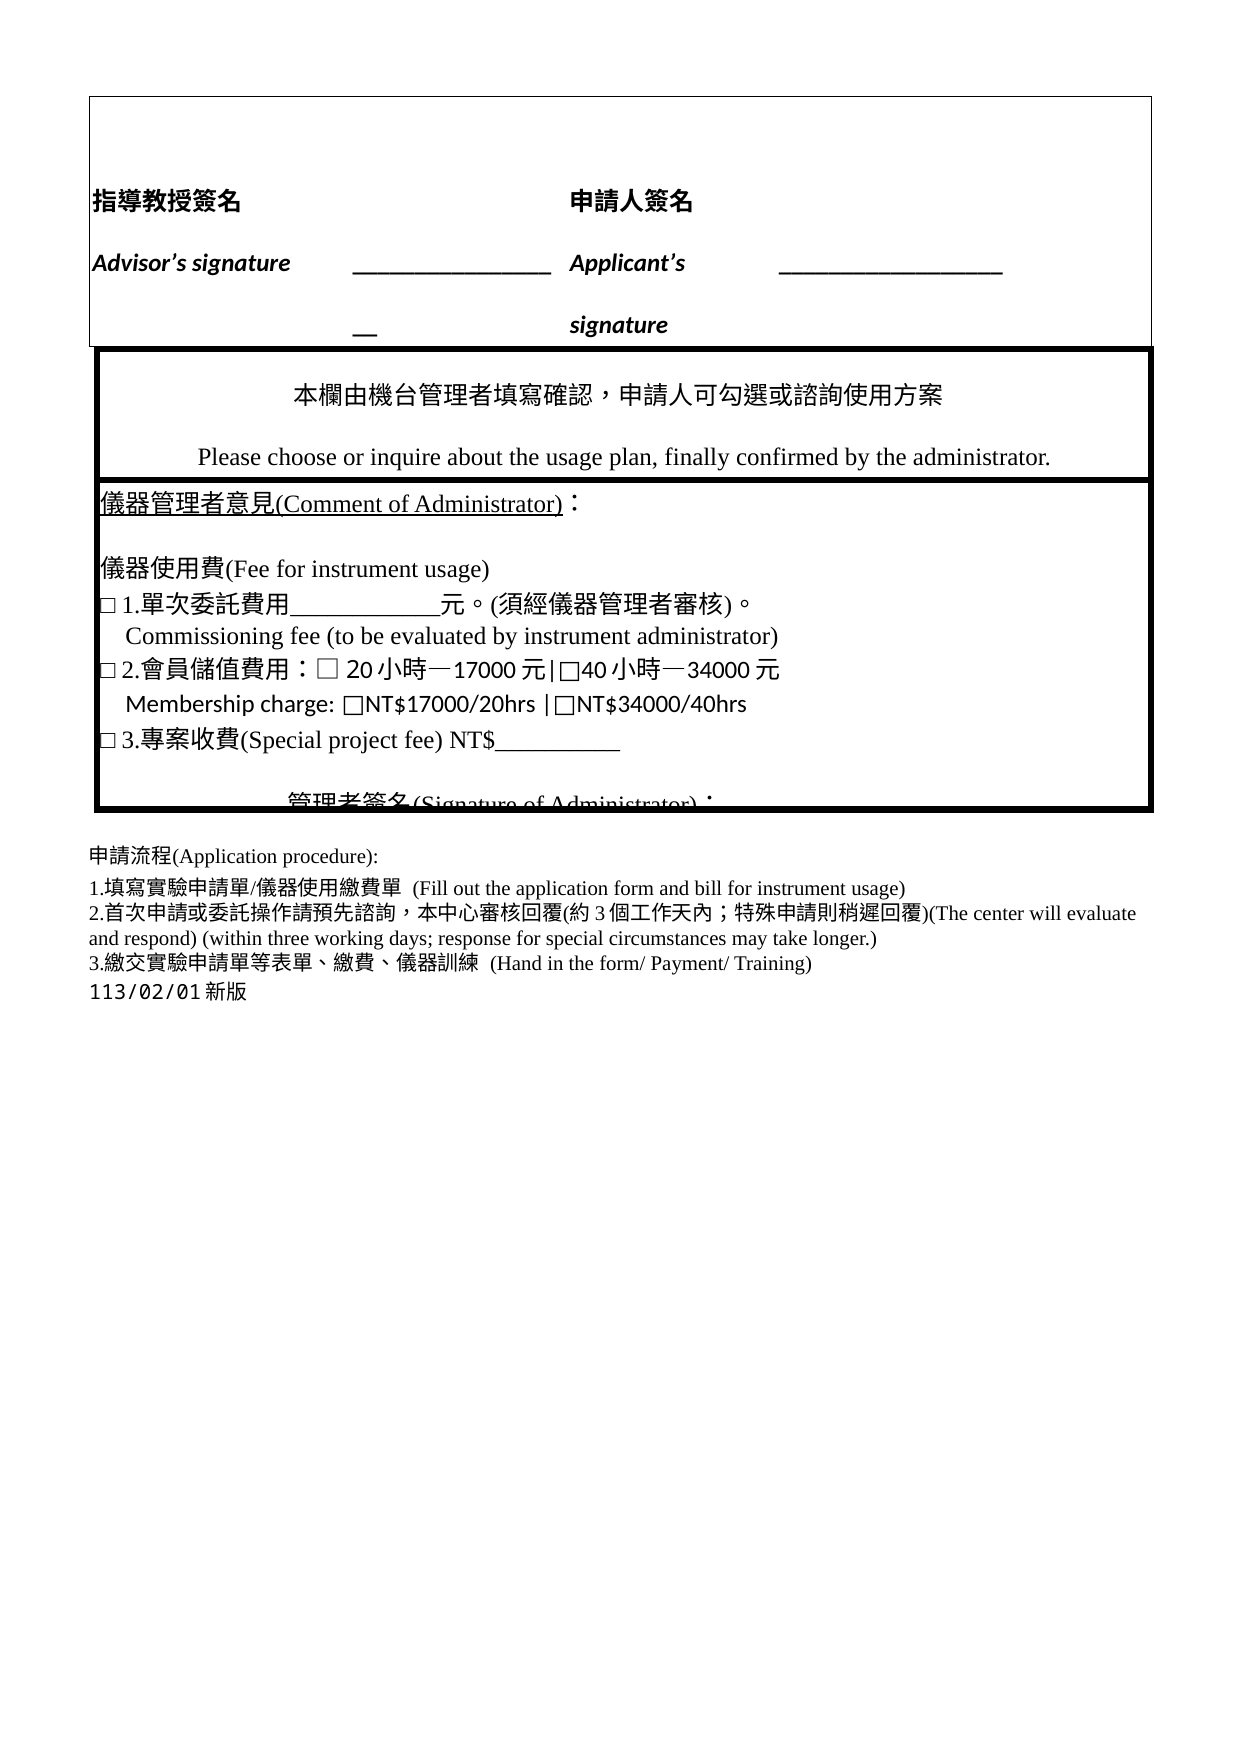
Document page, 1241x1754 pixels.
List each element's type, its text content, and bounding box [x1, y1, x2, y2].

table_cell 本欄由機台管理者填寫確認，申請人可勾選或諮詢使用方案 Please choose or inquire about the usage plan, finally confirmed by the administrator. [100, 352, 1148, 477]
text 3.繳交實驗申請單等表單、繳費、儀器訓練 (Hand in the form/ Payment/ Training) [89, 950, 1152, 975]
text 113/02/01新版 [89, 975, 1152, 1005]
table_cell 指導教授簽名 Advisor’s signature [90, 97, 349, 346]
text 1.填寫實驗申請單/儀器使用繳費單 (Fill out the application form and bill for instrument usage) [89, 875, 1152, 900]
table_cell [89, 477, 94, 806]
table_cell [89, 347, 94, 477]
table_cell __________________ [349, 97, 567, 346]
text 申請流程(Application procedure): [89, 813, 1152, 875]
table_cell __________________ [776, 97, 1151, 346]
table_cell 申請人簽名 Applicant’s signature [567, 97, 776, 346]
table_cell 儀器管理者意見(Comment of Administrator)： 儀器使用費(Fee for instrument usage) □ 1.單次委託費用____________元。(須經儀器管理者審核)。 Commissioning fee (to be evaluated by instrument administrator) □ 2.會員儲值費用：□ 20小時—17000元|□40小時—34000元 Membership charge: □NT$17000/20hrs |□NT$34000/40hrs □ 3.專案收費(Special project fee) NT$__________ 管理者簽名(Signature of Administrator)： [100, 483, 1148, 806]
text 2.首次申請或委託操作請預先諮詢，本中心審核回覆(約3個工作天內；特殊申請則稍遲回覆)(The center will evaluate and respond) (within three working days; response for special circumstances may take longer.) [89, 900, 1152, 950]
